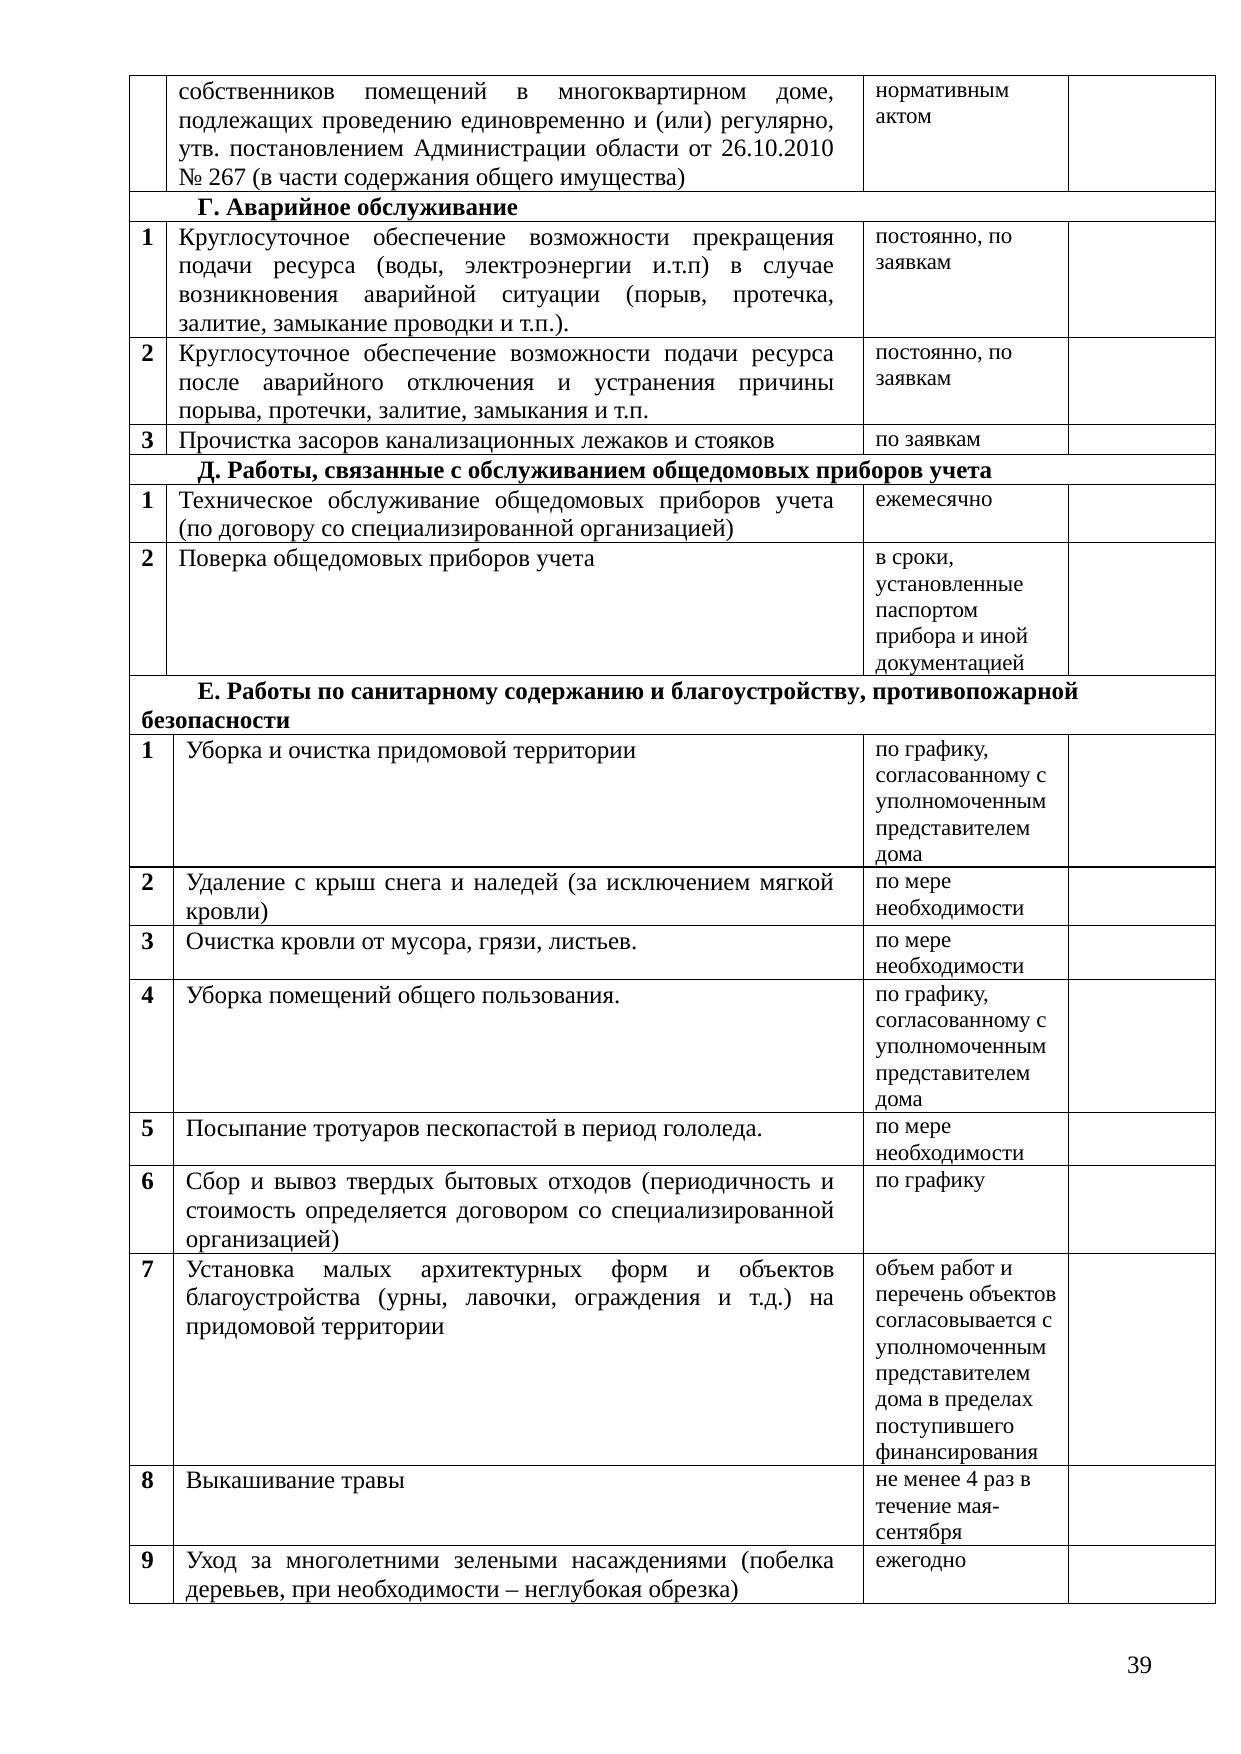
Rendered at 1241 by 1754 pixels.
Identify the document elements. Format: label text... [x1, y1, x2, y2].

table_cell Уход за многолетними зелеными насаждениями (побелка деревьев, при необходимости – неглубокая обрезка) [174, 1546, 863, 1603]
table_cell [1069, 1546, 1215, 1603]
table_cell по графику [864, 1166, 1068, 1253]
table_cell Очистка кровли от мусора, грязи, листьев. [174, 926, 863, 979]
table_cell 2 [130, 543, 166, 675]
table_cell [1069, 735, 1215, 866]
table_cell Круглосуточное обеспечение возможности прекращения подачи ресурса (воды, электроэнергии и.т.п) в случае возникновения аварийной ситуации (порыв, протечка, залитие, замыкание проводки и т.п.). [167, 222, 863, 337]
table_cell 8 [130, 1466, 173, 1544]
table_cell 1 [130, 735, 173, 866]
table_cell по мере необходимости [864, 1113, 1068, 1165]
table_cell [1069, 76, 1215, 191]
table_cell [1069, 868, 1215, 925]
table_cell 2 [130, 338, 166, 424]
table_cell объем работ и перечень объектов согласовывается с уполномоченным представителем дома в пределах поступившего финансирования [864, 1254, 1068, 1464]
table_cell в сроки, установленные паспортом прибора и иной документацией [864, 543, 1068, 675]
table_cell ежемесячно [864, 485, 1068, 542]
table_cell [1069, 338, 1215, 424]
table_cell [1069, 1166, 1215, 1253]
table_cell 1 [130, 222, 166, 337]
table_cell [1069, 1254, 1215, 1464]
table_cell Удаление с крыш снега и наледей (за исключением мягкой кровли) [174, 868, 863, 925]
table_cell [130, 76, 166, 191]
table_cell Техническое обслуживание общедомовых приборов учета (по договору со специализированной организацией) [167, 485, 863, 542]
table_cell Уборка и очистка придомовой территории [174, 735, 863, 866]
table_cell Выкашивание травы [174, 1466, 863, 1544]
table_cell Сбор и вывоз твердых бытовых отходов (периодичность и стоимость определяется договором со специализированной организацией) [174, 1166, 863, 1253]
table_cell 4 [130, 980, 173, 1112]
table_cell 1 [130, 485, 166, 542]
table_cell [1069, 980, 1215, 1112]
table_cell по мере необходимости [864, 868, 1068, 925]
table_cell по заявкам [864, 425, 1068, 454]
table_cell собственников помещений в многоквартирном доме, подлежащих проведению единовременно и (или) регулярно, утв. постановлением Администрации области от 26.10.2010 № 267 (в части содержания общего имущества) [167, 76, 863, 191]
table_cell не менее 4 раз в течение мая-сентября [864, 1466, 1068, 1544]
table_cell [1069, 222, 1215, 337]
table_cell ежегодно [864, 1546, 1068, 1603]
table_cell [1069, 1113, 1215, 1165]
table_cell 2 [130, 868, 173, 925]
table_cell 3 [130, 425, 166, 454]
table_cell Посыпание тротуаров пескопастой в период гололеда. [174, 1113, 863, 1165]
table_cell 3 [130, 926, 173, 979]
table_cell по графику, согласованному с уполномоченным представителем дома [864, 980, 1068, 1112]
table_cell Установка малых архитектурных форм и объектов благоустройства (урны, лавочки, ограждения и т.д.) на придомовой территории [174, 1254, 863, 1464]
table_cell по графику, согласованному с уполномоченным представителем дома [864, 735, 1068, 866]
table_cell [1069, 425, 1215, 454]
table_cell Поверка общедомовых приборов учета [167, 543, 863, 675]
table_cell [1069, 1466, 1215, 1544]
table_cell Круглосуточное обеспечение возможности подачи ресурса после аварийного отключения и устранения причины порыва, протечки, залитие, замыкания и т.п. [167, 338, 863, 424]
table_cell постоянно, по заявкам [864, 338, 1068, 424]
table_cell Е. Работы по санитарному содержанию и благоустройству, противопожарной безопасности [130, 676, 1215, 734]
table_cell [1069, 543, 1215, 675]
table_cell по мере необходимости [864, 926, 1068, 979]
table_cell Г. Аварийное обслуживание [130, 192, 1215, 221]
table_cell постоянно, по заявкам [864, 222, 1068, 337]
table_cell [1069, 485, 1215, 542]
table_cell 9 [130, 1546, 173, 1603]
table_cell 5 [130, 1113, 173, 1165]
table_cell 7 [130, 1254, 173, 1464]
table_cell 6 [130, 1166, 173, 1253]
table_cell Уборка помещений общего пользования. [174, 980, 863, 1112]
table_cell [1069, 926, 1215, 979]
table_cell Д. Работы, связанные с обслуживанием общедомовых приборов учета [130, 455, 1215, 484]
table_cell Прочистка засоров канализационных лежаков и стояков [167, 425, 863, 454]
table_cell нормативным актом [864, 76, 1068, 191]
